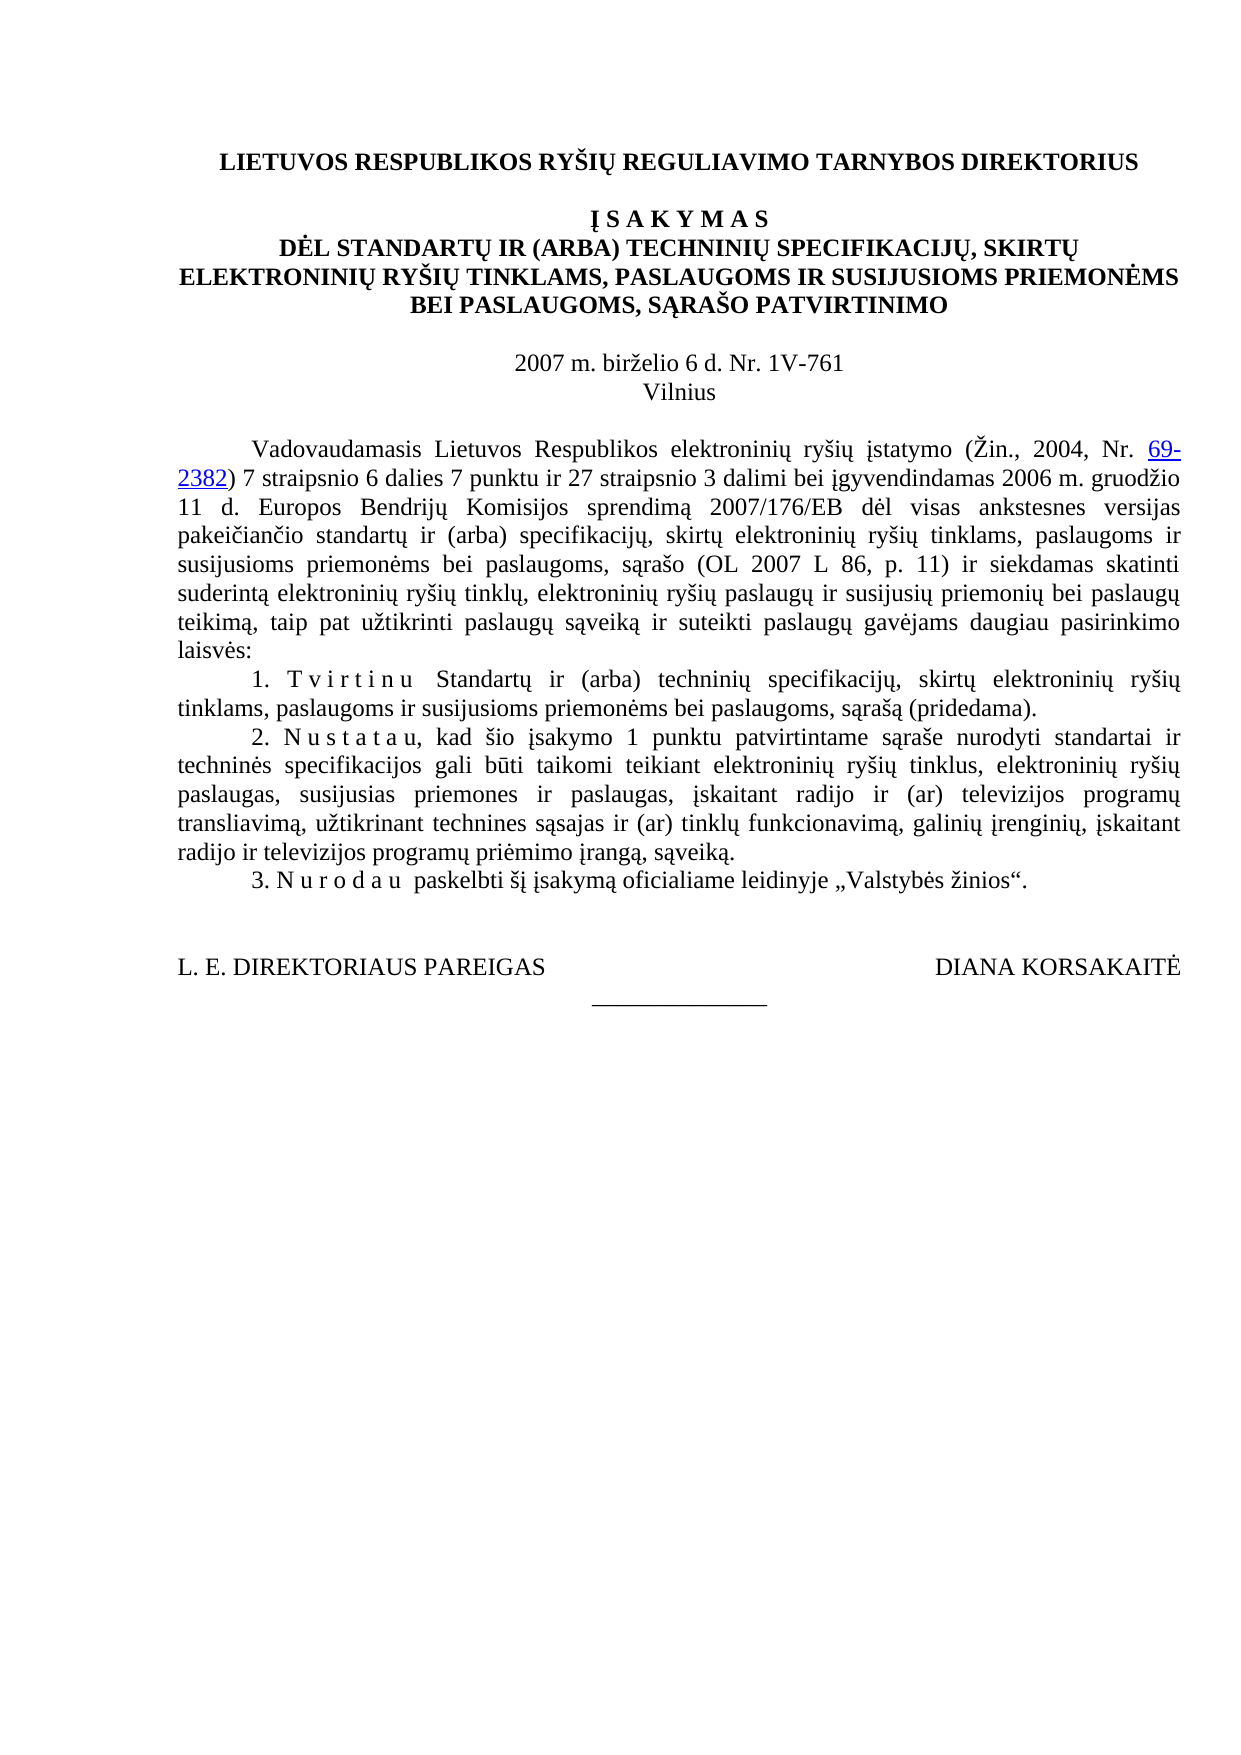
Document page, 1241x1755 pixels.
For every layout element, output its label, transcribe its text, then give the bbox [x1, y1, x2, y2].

text L. E. DIREKTORIAUS PAREIGAS DIANA KORSAKAITĖ [177, 952, 1181, 981]
text 2. Nustatau, kad šio įsakymo 1 punktu patvirtintame sąraše nurodyti standartai ir techninės specifikacijos gali būti taikomi teikiant elektroninių ryšių tinklus, elektroninių ryšių paslaugas, susijusias priemones ir paslaugas, įskaitant radijo ir (ar) televizijos programų transliavimą, užtikrinant technines sąsajas ir (ar) tinklų funkcionavimą, galinių įrenginių, įskaitant radijo ir televizijos programų priėmimo įrangą, sąveiką. [177, 722, 1181, 866]
text 3. Nurodau paskelbti šį įsakymą oficialiame leidinyje „Valstybės žinios“. [177, 866, 1181, 894]
text Vadovaudamasis Lietuvos Respublikos elektroninių ryšių įstatymo (Žin., 2004, Nr. 69-2382) 7 straipsnio 6 dalies 7 punktu ir 27 straipsnio 3 dalimi bei įgyvendindamas 2006 m. gruodžio 11 d. Europos Bendrijų Komisijos sprendimą 2007/176/EB dėl visas ankstesnes versijas pakeičiančio standartų ir (arba) specifikacijų, skirtų elektroninių ryšių tinklams, paslaugoms ir susijusioms priemonėms bei paslaugoms, sąrašo (OL 2007 L 86, p. 11) ir siekdamas skatinti suderintą elektroninių ryšių tinklų, elektroninių ryšių paslaugų ir susijusių priemonių bei paslaugų teikimą, taip pat užtikrinti paslaugų sąveiką ir suteikti paslaugų gavėjams daugiau pasirinkimo laisvės: [177, 434, 1181, 664]
text Į S A K Y M A S [177, 204, 1181, 233]
text ______________ [177, 981, 1181, 1009]
text 2007 m. birželio 6 d. Nr. 1V-761 [177, 348, 1181, 377]
text Vilnius [177, 377, 1181, 406]
text 1. Tvirtinu Standartų ir (arba) techninių specifikacijų, skirtų elektroninių ryšių tinklams, paslaugoms ir susijusioms priemonėms bei paslaugoms, sąrašą (pridedama). [177, 664, 1181, 722]
text DĖL STANDARTŲ IR (ARBA) TECHNINIŲ SPECIFIKACIJŲ, SKIRTŲ ELEKTRONINIŲ RYŠIŲ TINKLAMS, PASLAUGOMS IR SUSIJUSIOMS PRIEMONĖMS BEI PASLAUGOMS, SĄRAŠO PATVIRTINIMO [177, 233, 1181, 319]
text LIETUVOS RESPUBLIKOS RYŠIŲ REGULIAVIMO TARNYBOS DIREKTORIUS [177, 147, 1181, 176]
